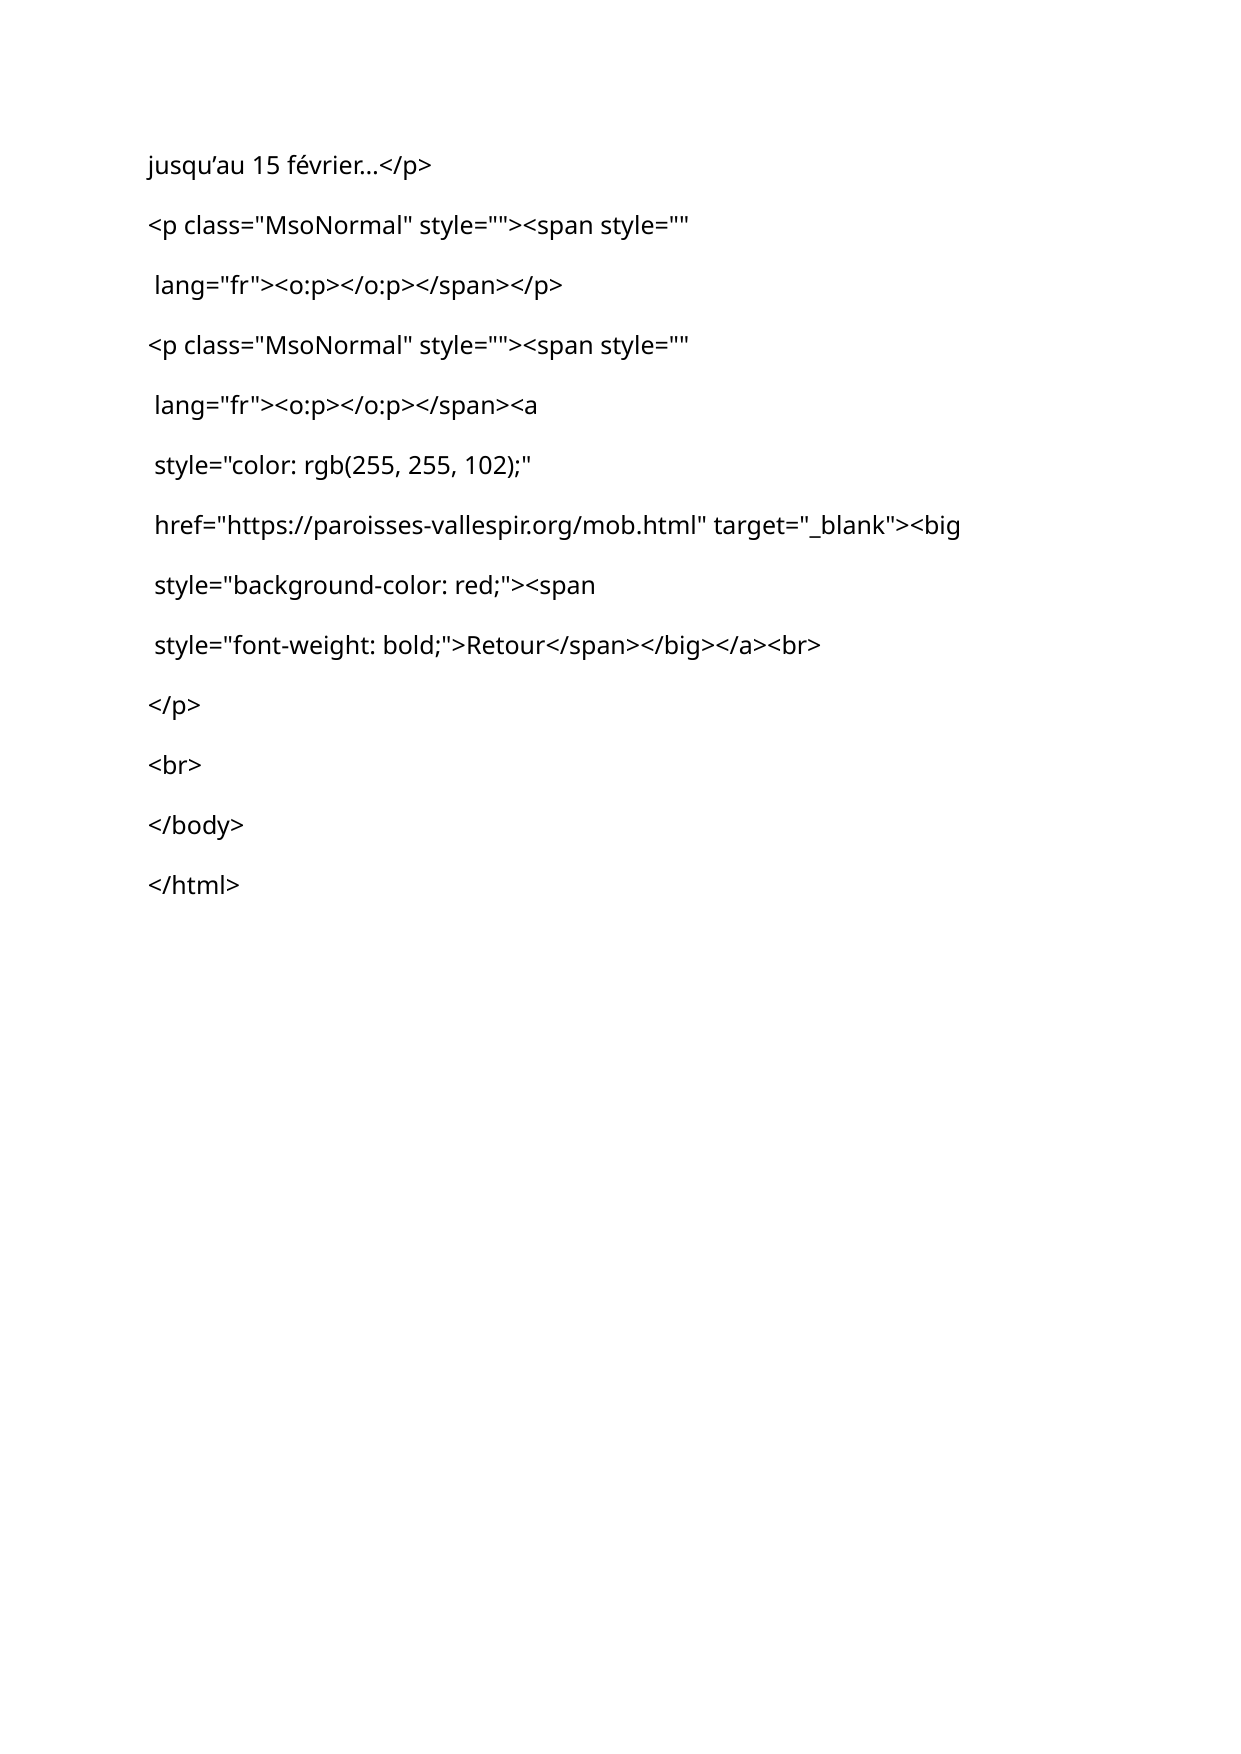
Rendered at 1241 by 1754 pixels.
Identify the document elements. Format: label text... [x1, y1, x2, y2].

text style="color: rgb(255, 255, 102);" [148, 448, 1093, 482]
text style="background-color: red;"><span [148, 568, 1093, 602]
text </p> [148, 688, 1093, 722]
text lang="fr"><o:p></o:p></span><a [148, 388, 1093, 422]
text </body> [148, 808, 1093, 842]
text lang="fr"><o:p></o:p></span></p> [148, 268, 1093, 302]
text href="https://paroisses-vallespir.org/mob.html" target="_blank"><big [148, 508, 1093, 542]
text style="font-weight: bold;">Retour</span></big></a><br> [148, 628, 1093, 662]
text <br> [148, 748, 1093, 782]
text </html> [148, 868, 1093, 902]
text jusqu’au 15 février…</p> [148, 148, 1093, 182]
text <p class="MsoNormal" style=""><span style="" [148, 208, 1093, 242]
text <p class="MsoNormal" style=""><span style="" [148, 328, 1093, 362]
